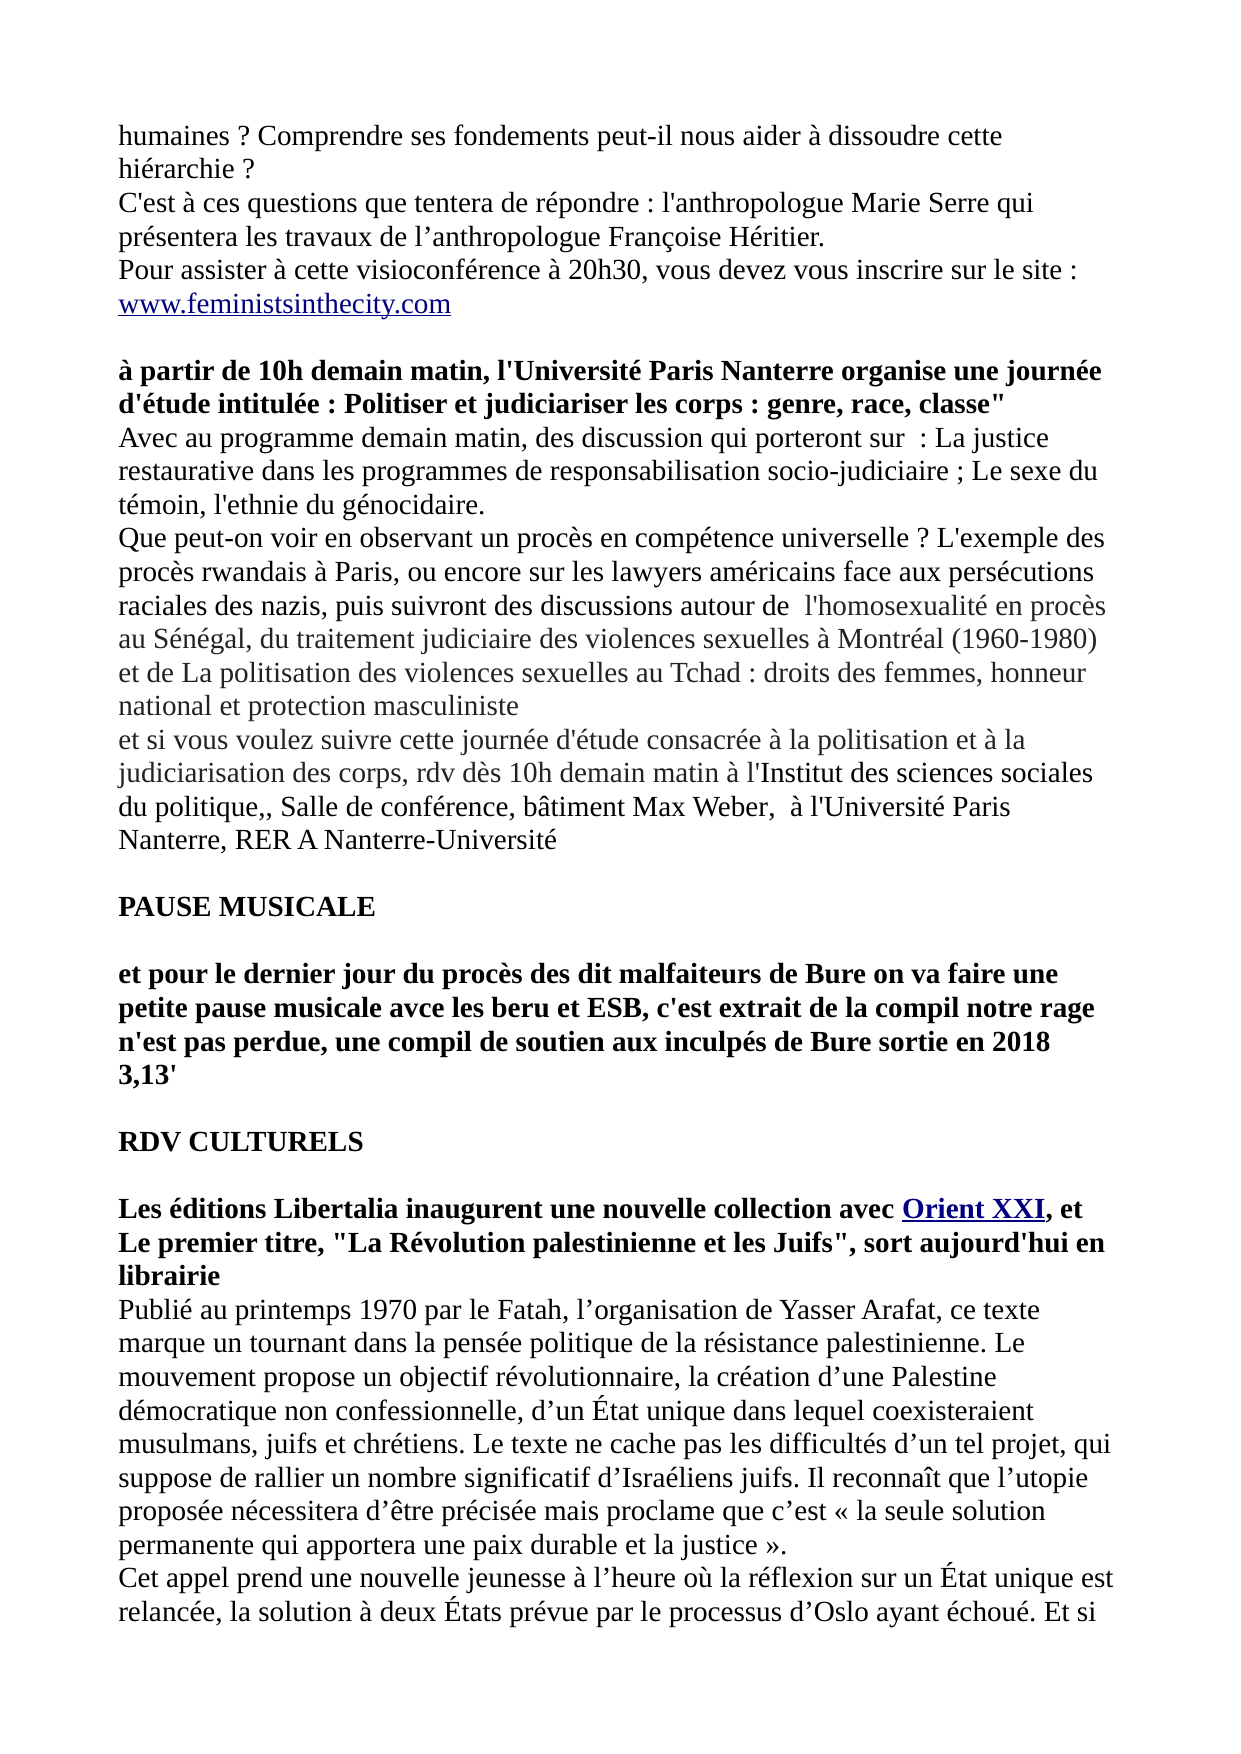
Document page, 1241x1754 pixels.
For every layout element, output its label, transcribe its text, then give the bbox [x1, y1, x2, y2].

text à partir de 10h demain matin, l'Université Paris Nanterre organise une journée d'étude intitulée : Politiser et judiciariser les corps : genre, race, classe" [118, 353, 1122, 420]
text humaines ? Comprendre ses fondements peut-il nous aider à dissoudre cette hiérarchie ? [118, 118, 1122, 185]
text RDV CULTURELS [118, 1124, 1122, 1158]
text et pour le dernier jour du procès des dit malfaiteurs de Bure on va faire une petite pause musicale avce les beru et ESB, c'est extrait de la compil notre rage n'est pas perdue, une compil de soutien aux inculpés de Bure sortie en 2018 [118, 957, 1122, 1057]
text PAUSE MUSICALE [118, 889, 1122, 923]
text Pour assister à cette visioconférence à 20h30, vous devez vous inscrire sur le site : www.feministsinthecity.com [118, 252, 1122, 319]
text C'est à ces questions que tentera de répondre : l'anthropologue Marie Serre qui présentera les travaux de l’anthropologue Françoise Héritier. [118, 185, 1122, 252]
text 3,13' [118, 1057, 1122, 1091]
text Avec au programme demain matin, des discussion qui porteront sur : La justice restaurative dans les programmes de responsabilisation socio-judiciaire ; Le sexe du témoin, l'ethnie du génocidaire. Que peut-on voir en observant un procès en compétence universelle ? L'exemple des procès rwandais à Paris, ou encore sur les lawyers américains face aux persécutions raciales des nazis, puis suivront des discussions autour de l'homosexualité en procès au Sénégal, du traitement judiciaire des violences sexuelles à Montréal (1960-1980) et de La politisation des violences sexuelles au Tchad : droits des femmes, honneur national et protection masculiniste [118, 420, 1122, 722]
text et si vous voulez suivre cette journée d'étude consacrée à la politisation et à la judiciarisation des corps, rdv dès 10h demain matin à l'Institut des sciences sociales du politique,, Salle de conférence, bâtiment Max Weber, à l'Université Paris Nanterre, RER A Nanterre-Université [118, 722, 1122, 856]
text Publié au printemps 1970 par le Fatah, l’organisation de Yasser Arafat, ce texte marque un tournant dans la pensée politique de la résistance palestinienne. Le mouvement propose un objectif révolutionnaire, la création d’une Palestine démocratique non confessionnelle, d’un État unique dans lequel coexisteraient musulmans, juifs et chrétiens. Le texte ne cache pas les difficultés d’un tel projet, qui suppose de rallier un nombre significatif d’Israéliens juifs. Il reconnaît que l’utopie proposée nécessitera d’être précisée mais proclame que c’est « la seule solution permanente qui apportera une paix durable et la justice ». Cet appel prend une nouvelle jeunesse à l’heure où la réflexion sur un État unique est relancée, la solution à deux États prévue par le processus d’Oslo ayant échoué. Et si [118, 1292, 1122, 1627]
text Les éditions Libertalia inaugurent une nouvelle collection avec Orient XXI, et Le premier titre, "La Révolution palestinienne et les Juifs", sort aujourd'hui en librairie [118, 1191, 1122, 1292]
